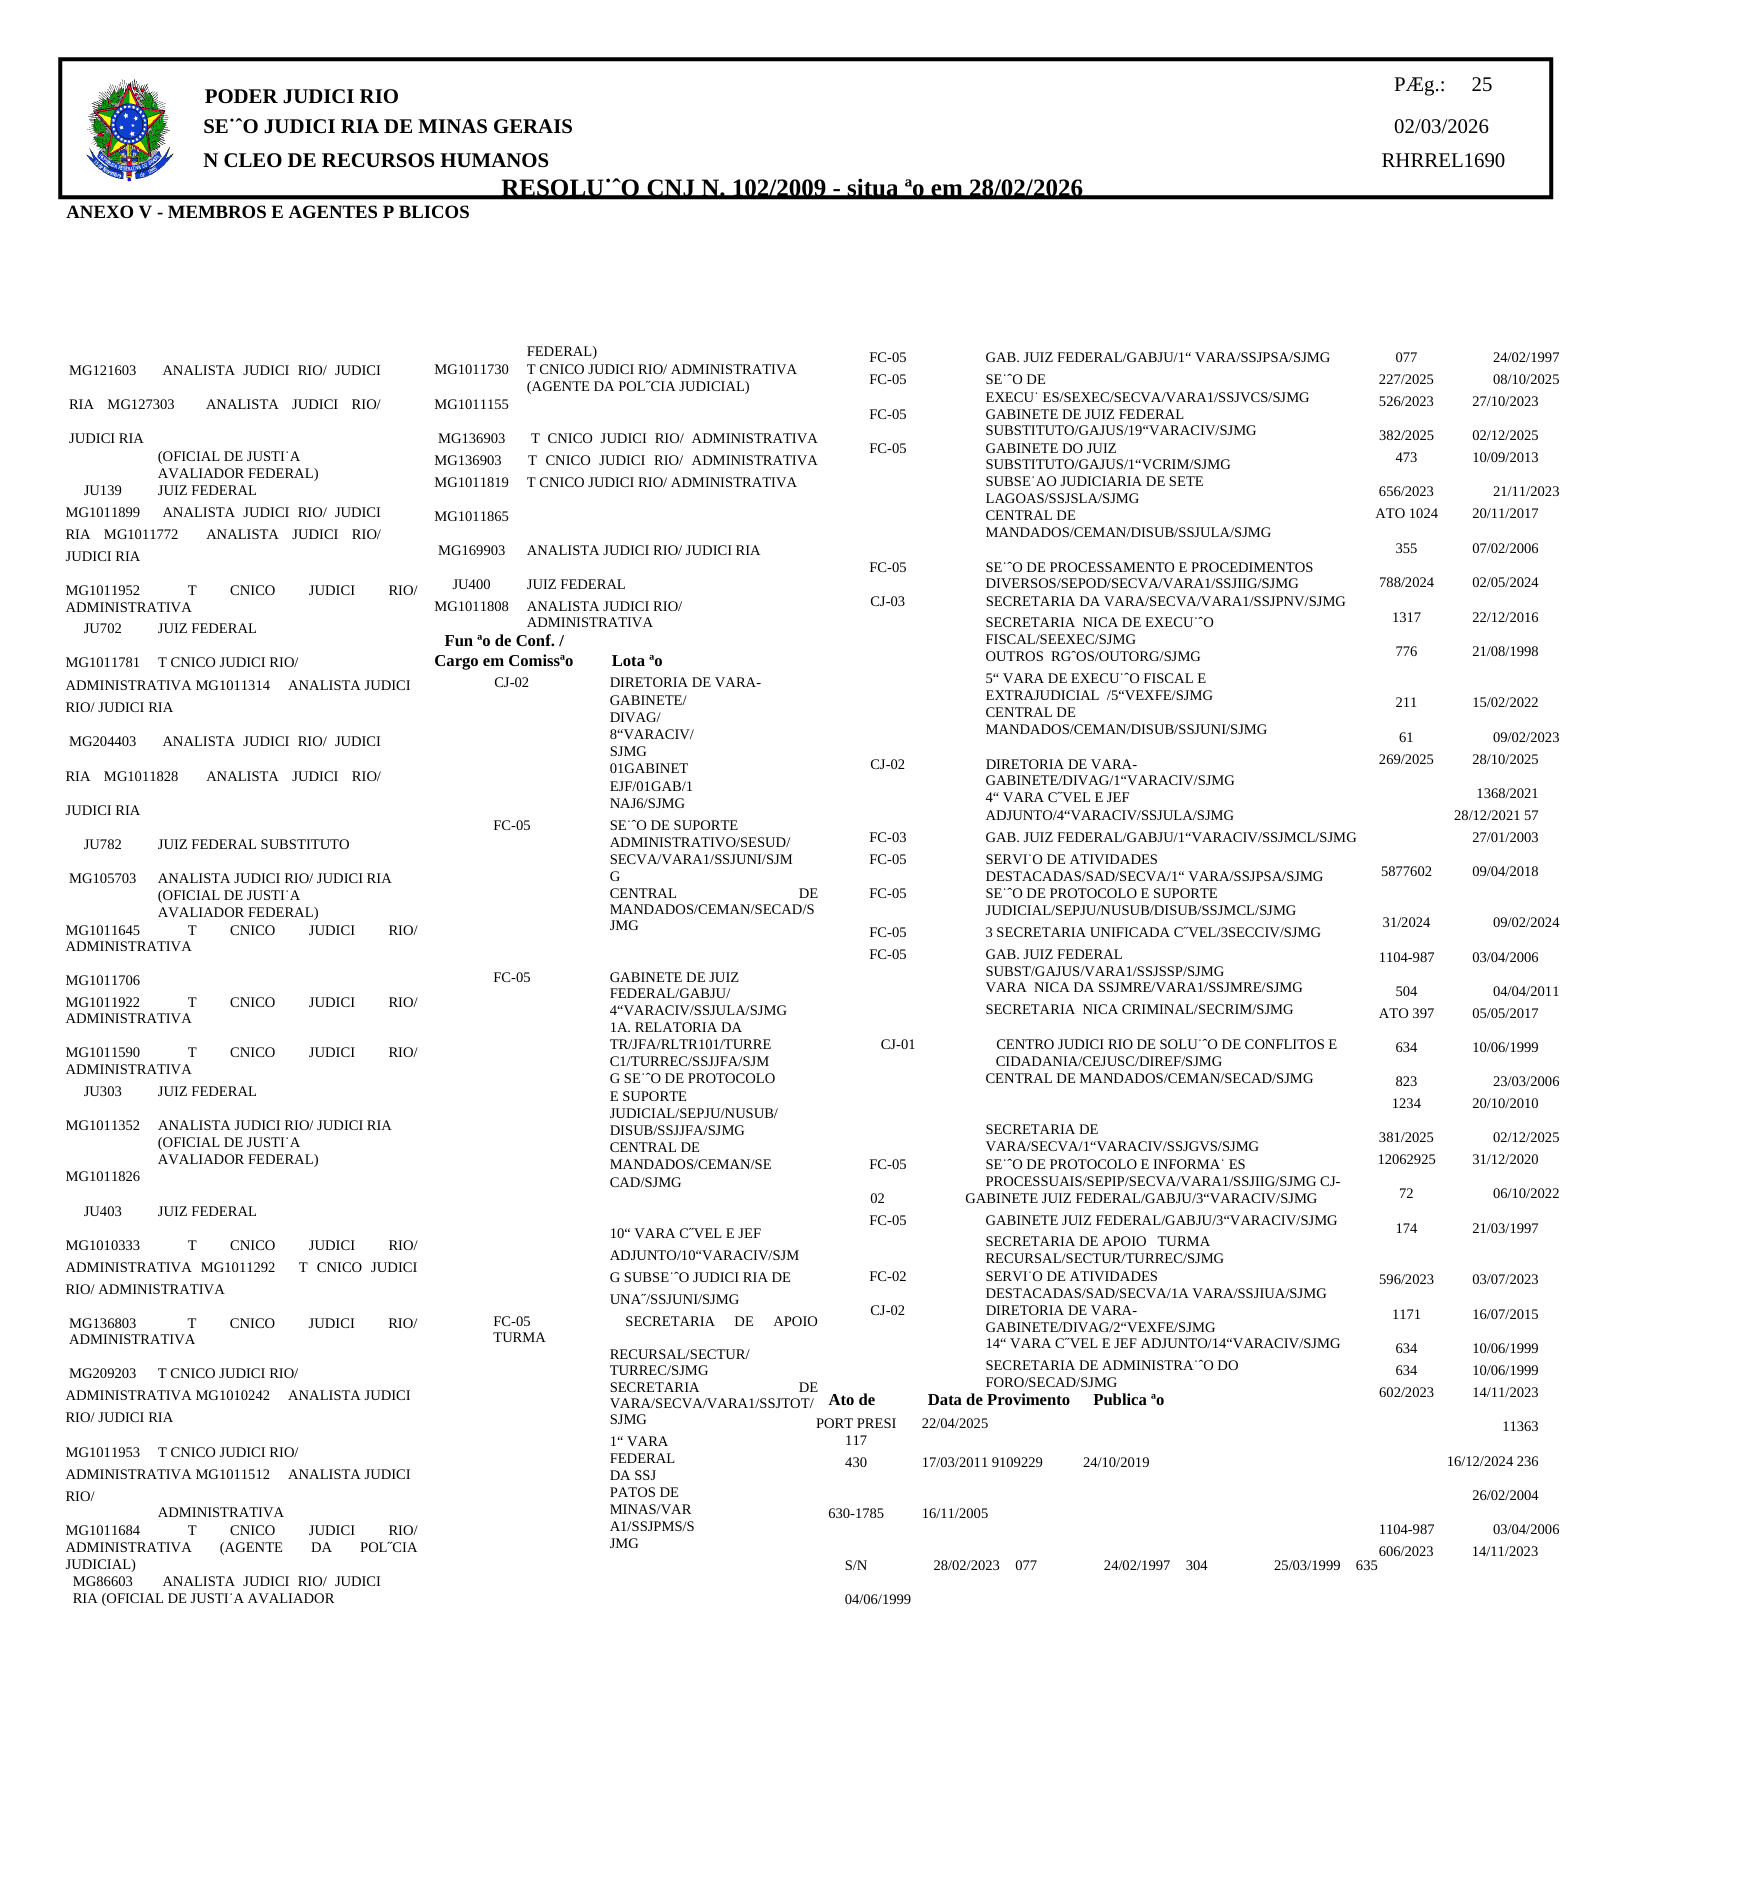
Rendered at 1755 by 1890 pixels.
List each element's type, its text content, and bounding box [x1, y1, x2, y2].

text MG209203 T CNICO JUDICI RIO/ ADMINISTRATIVA MG1010242 ANALISTA JUDICI RIO/ JUDICI RIA [65, 1360, 415, 1426]
text FEDERAL/GABJU/4“VARACIV/SSJULA/SJMG [609, 986, 804, 1018]
text (OFICIAL DE JUSTI˙A AVALIADOR FEDERAL) [158, 1133, 380, 1168]
text JU403 JUIZ FEDERAL [83, 1202, 415, 1219]
text MG1011645 T CNICO JUDICI RIO/ ADMINISTRATIVA [65, 922, 415, 955]
text DESTACADAS/SAD/SECVA/1“ VARA/SSJPSA/SJMG FC-05 SE˙ˆO DE PROTOCOLO E SUPORTE [869, 867, 1344, 902]
text 72 06/10/2022 174 21/03/1997 [1395, 1168, 1559, 1236]
text SECRETARIA NICA CRIMINAL/SECRIM/SJMG [985, 1002, 1359, 1018]
text 504 04/04/2011 ATO 397 05/05/2017 [1379, 977, 1559, 1021]
text SUBSTITUTO/GAJUS/19“VARACIV/SJMG [985, 423, 1359, 439]
text ADMINISTRATIVO/SESUD/SECVA/VARA1/SSJUNI/SJM G [609, 833, 803, 885]
text MG1011952 T CNICO JUDICI RIO/ ADMINISTRATIVA [65, 582, 415, 615]
text FC-02 SERVI˙O DE ATIVIDADES [869, 1267, 1359, 1284]
text ADMINISTRATIVA [527, 615, 804, 631]
text MG86603 ANALISTA JUDICI RIO/ JUDICI RIA (OFICIAL DE JUSTI˙A AVALIADOR [73, 1573, 381, 1607]
text GABINETE/DIVAG/1“VARACIV/SJMG [985, 773, 1359, 789]
text SECRETARIA DE VARA/SECVA/VARA1/SSJTOT/SJMG [609, 1379, 804, 1428]
text CJ-03 SECRETARIA DA VARA/SECVA/VARA1/SSJPNV/SJMG [870, 593, 1359, 609]
text SUBSTITUTO/GAJUS/1“VCRIM/SJMG [985, 456, 1359, 472]
text MG1011953 T CNICO JUDICI RIO/ ADMINISTRATIVA MG1011512 ANALISTA JUDICI RIO/ [65, 1438, 415, 1504]
text MG1011590 T CNICO JUDICI RIO/ ADMINISTRATIVA [65, 1044, 415, 1077]
text 355 07/02/2006 788/2024 02/05/2024 1317 22/12/2016 776 21/08/1998 [1379, 522, 1538, 659]
text MG1010333 T CNICO JUDICI RIO/ ADMINISTRATIVA MG1011292 T CNICO JUDICI RIO/ ADMINISTRATIVA [65, 1231, 415, 1297]
picture [54, 53, 1557, 202]
text SUBSE˙AO JUDICIARIA DE SETE LAGOAS/SSJSLA/SJMG [985, 472, 1225, 507]
text 1368/2021 28/12/2021 57 27/01/2003 [1375, 779, 1538, 845]
text 11363 16/12/2024 236 26/02/2004 [1388, 1400, 1538, 1503]
text 117 [845, 1432, 1359, 1448]
text GABINETE/DIVAG/8“VARACIV/SJMG 01GABINETEJF/01GAB/1NAJ6/SJMG [609, 691, 696, 811]
text 823 23/03/2006 1234 20/10/2010 [1392, 1067, 1559, 1111]
text SECRETARIA DE ADMINISTRA˙ˆO DO FORO/SECAD/SJMG [985, 1357, 1259, 1391]
text JU702 JUIZ FEDERAL [83, 621, 415, 637]
text 656/2023 21/11/2023 ATO 1024 20/11/2017 [1375, 478, 1559, 522]
text MG121603 ANALISTA JUDICI RIO/ JUDICI RIA MG127303 ANALISTA JUDICI RIO/ JUDICI RIA [69, 344, 381, 447]
text 077 24/02/1997 227/2025 08/10/2025 526/2023 27/10/2023 [1379, 344, 1559, 410]
text VARA NICA DA SSJMRE/VARA1/SSJMRE/SJMG [985, 980, 1359, 996]
text SECRETARIA DE APOIO TURMA RECURSAL/SECTUR/TURREC/SJMG [985, 1232, 1245, 1267]
text FC-05 3 SECRETARIA UNIFICADA C˝VEL/3SECCIV/SJMG FC-05 GAB. JUIZ FEDERAL [869, 918, 1342, 962]
text Cargo em Comissªo Lota ªo [434, 650, 804, 670]
text OUTROS RGˆOS/OUTORG/SJMG [985, 648, 1359, 664]
text CENTRAL DE MANDADOS/CEMAN/SECAD/SJMG [985, 1070, 1359, 1086]
text CENTRAL DE MANDADOS/CEMAN/SECAD/SJMG [609, 886, 804, 934]
text 634 10/06/1999 [1395, 1039, 1559, 1055]
text MG1011352 ANALISTA JUDICI RIO/ JUDICI RIA [65, 1117, 415, 1133]
text 5“ VARA DE EXECU˙ˆO FISCAL E EXTRAJUDICIAL /5“VEXFE/SJMG CENTRAL DE MANDADOS/CEMAN/DISUB/SSJUNI/SJMG [985, 669, 1283, 738]
text JU400 JUIZ FEDERAL [452, 576, 804, 593]
text MG136903 T CNICO JUDICI RIO/ ADMINISTRATIVA MG136903 T CNICO JUDICI RIO/ ADMINISTRATIVA MG1011819 T CNICO JUDICI RIO/ ADMINISTRATIVA [434, 425, 804, 491]
text Ato de Data de Provimento Publica ªo [810, 1391, 1359, 1409]
text MG1011899 ANALISTA JUDICI RIO/ JUDICI RIA MG1011772 ANALISTA JUDICI RIO/ JUDICI RIA [65, 498, 381, 565]
text 10“ VARA C˝VEL E JEF ADJUNTO/10“VARACIV/SJMG SUBSE˙ˆO JUDICI RIA DE UNA˝/SSJUNI/SJMG [609, 1219, 802, 1307]
text MG105703 ANALISTA JUDICI RIO/ JUDICI RIA [69, 870, 415, 887]
text ADMINISTRATIVA [158, 1504, 415, 1521]
text MG1011865 [434, 509, 804, 525]
text MG136803 T CNICO JUDICI RIO/ ADMINISTRATIVA [69, 1315, 415, 1348]
text 1104-987 03/04/2006 606/2023 14/11/2023 [1378, 1516, 1559, 1560]
text CENTRAL DE MANDADOS/CEMAN/DISUB/SSJULA/SJMG [985, 507, 1292, 541]
text PROCESSUAIS/SEPIP/SECVA/VARA1/SSJIIG/SJMG CJ-02 GABINETE JUIZ FEDERAL/GABJU/3“VARACIV/SJMG [870, 1172, 1355, 1207]
text 630-1785 16/11/2005 [828, 1505, 1359, 1522]
text JUDICIAL/SEPJU/NUSUB/DISUB/SSJMCL/SJMG [985, 902, 1359, 918]
text 382/2025 02/12/2025 473 10/09/2013 [1379, 422, 1538, 466]
text FC-03 GAB. JUIZ FEDERAL/GABJU/1“VARACIV/SSJMCL/SJMG FC-05 SERVI˙O DE ATIVIDADES [869, 823, 1359, 867]
text SECRETARIA DE VARA/SECVA/1“VARACIV/SSJGVS/SJMG [985, 1121, 1280, 1155]
text DESTACADAS/SAD/SECVA/1A VARA/SSJIUA/SJMG CJ-02 DIRETORIA DE VARA- [870, 1284, 1348, 1319]
text MG1011730 T CNICO JUDICI RIO/ ADMINISTRATIVA [434, 361, 804, 377]
text DIVERSOS/SEPOD/SECVA/VARA1/SSJIIG/SJMG [985, 576, 1359, 592]
text FC-05 GABINETE DO JUIZ [869, 439, 1359, 456]
text MG1011781 T CNICO JUDICI RIO/ ADMINISTRATIVA MG1011314 ANALISTA JUDICI RIO/ JUDICI RIA [65, 649, 415, 715]
text PORT PRESI 22/04/2025 [816, 1415, 1359, 1431]
text 5877602 09/04/2018 [1381, 863, 1559, 879]
text GABINETE/DIVAG/2“VEXFE/SJMG [985, 1319, 1359, 1335]
text 596/2023 03/07/2023 1171 16/07/2015 [1379, 1253, 1538, 1322]
text FC-05 GABINETE DE JUIZ [493, 969, 804, 986]
text 381/2025 02/12/2025 12062925 31/12/2020 [1377, 1123, 1559, 1167]
text 634 10/06/1999 634 10/06/1999 602/2023 14/11/2023 [1379, 1334, 1538, 1400]
text (OFICIAL DE JUSTI˙A AVALIADOR FEDERAL) [158, 887, 380, 921]
text S/N 28/02/2023 077 24/02/1997 304 25/03/1999 635 04/06/1999 [844, 1539, 1359, 1607]
text 430 17/03/2011 9109229 24/10/2019 [830, 1448, 1359, 1470]
text CJ-01 CENTRO JUDICI RIO DE SOLU˙ˆO DE CONFLITOS E CIDADANIA/CEJUSC/DIREF/SJMG [870, 1035, 1348, 1069]
text FC-05 SE˙ˆO DE SUPORTE [493, 817, 804, 833]
text SECRETARIA NICA DE EXECU˙ˆO FISCAL/SEEXEC/SJMG [985, 613, 1235, 648]
text FEDERAL) [527, 344, 804, 360]
text 1“ VARA FEDERAL DA SSJ PATOS DE MINAS/VARA1/SSJPMS/SJMG [609, 1432, 698, 1552]
text Fun ªo de Conf. / [444, 631, 804, 649]
text FC-05 GABINETE JUIZ FEDERAL/GABJU/3“VARACIV/SJMG [869, 1212, 1359, 1228]
text RECURSAL/SECTUR/TURREC/SJMG [609, 1346, 804, 1378]
text JU303 JUIZ FEDERAL [83, 1083, 415, 1099]
text MG1011808 ANALISTA JUDICI RIO/ [434, 598, 804, 615]
text MG1011706 [65, 973, 415, 989]
text EXECU˙ ES/SEXEC/SECVA/VARA1/SSJVCS/SJMG FC-05 GABINETE DE JUIZ FEDERAL [869, 388, 1331, 422]
text 61 09/02/2023 269/2025 28/10/2025 [1379, 723, 1559, 767]
text 1A. RELATORIA DA TR/JFA/RLTR101/TURREC1/TURREC/SSJJFA/SJMG SE˙ˆO DE PROTOCOLO E SUPORTE JUDICIAL/SEPJU/NUSUB/DISUB/SSJJFA/SJMG CENTRAL DE MANDADOS/CEMAN/SECAD/SJMG [609, 1018, 779, 1190]
text MG1011826 [65, 1169, 415, 1185]
text JU139 JUIZ FEDERAL [83, 482, 415, 498]
text MG1011922 T CNICO JUDICI RIO/ ADMINISTRATIVA [65, 994, 415, 1027]
text CJ-02 DIRETORIA DE VARA- [494, 674, 804, 691]
text MG169903 ANALISTA JUDICI RIO/ JUDICI RIA [438, 542, 804, 559]
text (AGENTE DA POL˝CIA JUDICIAL) MG1011155 [434, 377, 771, 413]
text 211 15/02/2022 [1395, 694, 1559, 711]
text (OFICIAL DE JUSTI˙A AVALIADOR FEDERAL) [158, 447, 380, 481]
text FC-05 SE˙ˆO DE PROTOCOLO E INFORMA˙ ES [869, 1156, 1359, 1172]
text 14“ VARA C˝VEL E JEF ADJUNTO/14“VARACIV/SJMG [985, 1336, 1359, 1352]
text JU782 JUIZ FEDERAL SUBSTITUTO [83, 836, 415, 853]
text 4“ VARA C˝VEL E JEF ADJUNTO/4“VARACIV/SSJULA/SJMG [985, 789, 1255, 823]
text SUBST/GAJUS/VARA1/SSJSSP/SJMG [985, 963, 1359, 979]
text CJ-02 DIRETORIA DE VARA- [870, 756, 1359, 773]
text 31/2024 09/02/2024 1104-987 03/04/2006 [1378, 896, 1559, 965]
text MG204403 ANALISTA JUDICI RIO/ JUDICI RIA MG1011828 ANALISTA JUDICI RIO/ JUDICI RIA [65, 715, 381, 818]
text FC-05 GAB. JUIZ FEDERAL/GABJU/1“ VARA/SSJPSA/SJMG FC-05 SE˙ˆO DE [869, 344, 1351, 388]
text FC-05 SECRETARIA DE APOIO TURMA [493, 1313, 804, 1346]
text MG1011684 T CNICO JUDICI RIO/ ADMINISTRATIVA (AGENTE DA POL˝CIA JUDICIAL) [65, 1521, 415, 1572]
text FC-05 SE˙ˆO DE PROCESSAMENTO E PROCEDIMENTOS [869, 559, 1359, 576]
